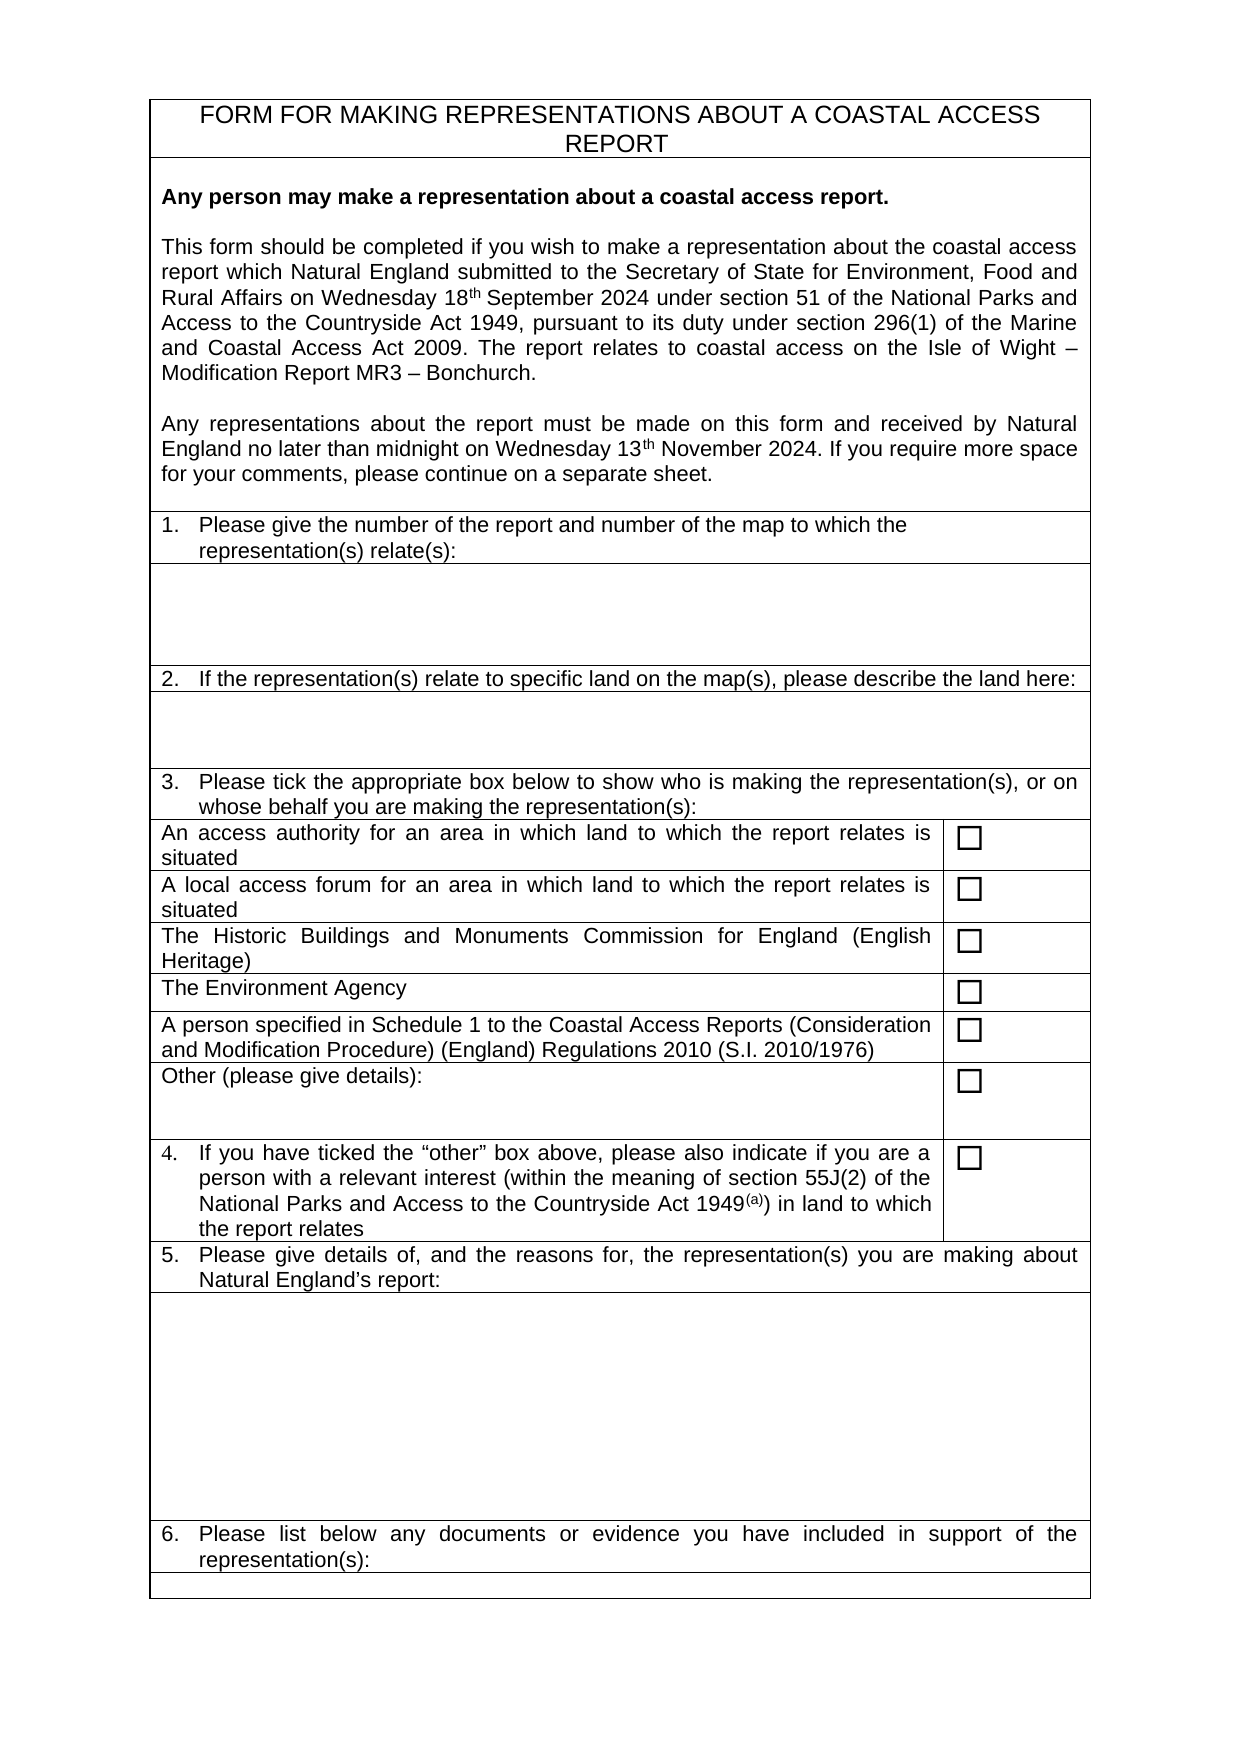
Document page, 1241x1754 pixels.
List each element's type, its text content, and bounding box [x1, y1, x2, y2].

table_cell Any person may make a representation about a coastal access report. This form should be completed if you wish to make a representation about the coastal access report which Natural England submitted to the Secretary of State for Environment, Food and Rural Affairs on Wednesday 18th September 2024 under section 51 of the National Parks and Access to the Countryside Act 1949, pursuant to its duty under section 296(1) of the Marine and Coastal Access Act 2009. The report relates to coastal access on the Isle of Wight – Modification Report MR3 – Bonchurch. Any representations about the report must be made on this form and received by Natural England no later than midnight on Wednesday 13th November 2024. If you require more space for your comments, please continue on a separate sheet. [151, 158, 1090, 511]
table_cell [151, 1573, 1090, 1598]
table_cell If the representation(s) relate to specific land on the map(s), please describe the land here: [151, 666, 1090, 691]
table_cell  [944, 871, 1090, 922]
table_cell  [944, 1063, 1090, 1139]
table_cell A person specified in Schedule 1 to the Coastal Access Reports (Consideration and Modification Procedure) (England) Regulations 2010 (S.I. 2010/1976) [151, 1012, 943, 1062]
table_cell Please give the number of the report and number of the map to which the representation(s) relate(s): [151, 512, 1090, 563]
table_cell  [944, 1140, 1090, 1241]
table_cell  [944, 820, 1090, 870]
table_cell  [944, 1012, 1090, 1062]
table_cell  [944, 923, 1090, 973]
table_cell Other (please give details): [151, 1063, 943, 1139]
table_cell An access authority for an area in which land to which the report relates is situated [151, 820, 943, 870]
table_cell Please give details of, and the reasons for, the representation(s) you are making about Natural England’s report: [151, 1242, 1090, 1292]
table_cell The Historic Buildings and Monuments Commission for England (English Heritage) [151, 923, 943, 973]
table_cell [151, 692, 1090, 767]
table_cell Please tick the appropriate box below to show who is making the representation(s), or on whose behalf you are making the representation(s): [151, 769, 1090, 819]
table_cell [151, 1293, 1090, 1520]
table_cell If you have ticked the “other” box above, please also indicate if you are a person with a relevant interest (within the meaning of section 55J(2) of the National Parks and Access to the Countryside Act 1949(a)) in land to which the report relates [151, 1140, 943, 1241]
table_cell The Environment Agency [151, 974, 943, 1011]
table_cell [151, 564, 1090, 664]
table_header FORM FOR MAKING REPRESENTATIONS ABOUT A COASTAL ACCESS REPORT [151, 100, 1090, 157]
table_cell  [944, 974, 1090, 1011]
table_cell Please list below any documents or evidence you have included in support of the representation(s): [151, 1521, 1090, 1572]
table_cell A local access forum for an area in which land to which the report relates is situated [151, 871, 943, 922]
